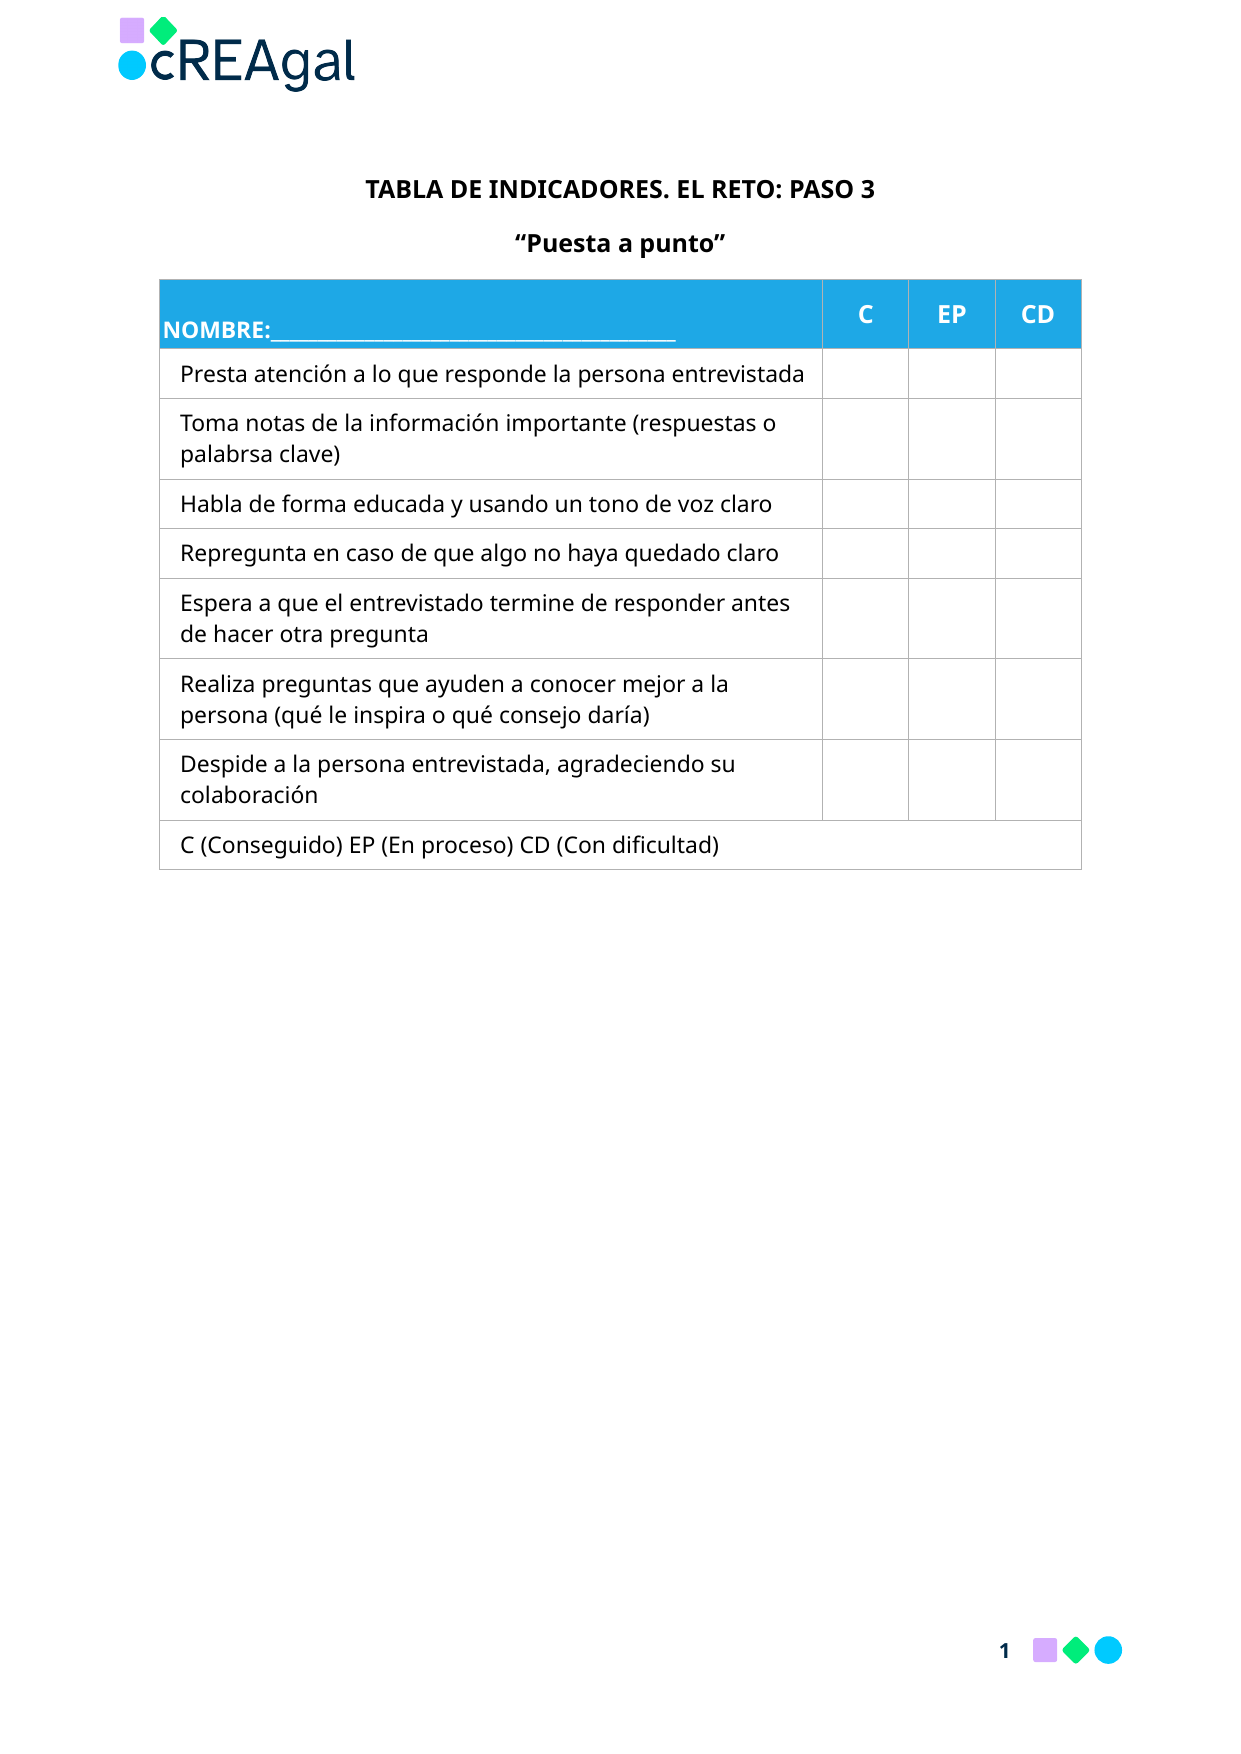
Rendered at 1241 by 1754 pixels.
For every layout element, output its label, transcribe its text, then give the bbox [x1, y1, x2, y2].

table_cell Repregunta en caso de que algo no haya quedado claro [160, 529, 822, 577]
table_cell [996, 349, 1081, 398]
table_cell C (Conseguido) EP (En proceso) CD (Con dificultad) [160, 821, 1081, 869]
table_cell [996, 579, 1081, 658]
table_cell [996, 740, 1081, 819]
table_cell [996, 399, 1081, 478]
table_cell [909, 529, 995, 577]
table_cell [823, 399, 908, 478]
table_cell [823, 659, 908, 739]
table_cell [909, 349, 995, 398]
table_cell [909, 579, 995, 658]
table_cell [996, 659, 1081, 739]
table_cell Despide a la persona entrevistada, agradeciendo su colaboración [160, 740, 822, 819]
table_cell [909, 659, 995, 739]
table_cell [823, 740, 908, 819]
table_cell [823, 480, 908, 528]
table_cell [823, 349, 908, 398]
table_header NOMBRE:___________________________________________ [160, 280, 822, 348]
table_cell Espera a que el entrevistado termine de responder antes de hacer otra pregunta [160, 579, 822, 658]
table_cell [909, 740, 995, 819]
text TABLA DE INDICADORES. EL RETO: PASO 3 [118, 172, 1122, 206]
table_cell [909, 480, 995, 528]
table_cell Habla de forma educada y usando un tono de voz claro [160, 480, 822, 528]
table_header C [823, 280, 908, 348]
table_cell [823, 529, 908, 577]
table_cell [823, 579, 908, 658]
text “Puesta a punto” [118, 226, 1122, 260]
table_cell Presta atención a lo que responde la persona entrevistada [160, 349, 822, 398]
table_cell Toma notas de la información importante (respuestas o palabrsa clave) [160, 399, 822, 478]
picture [118, 17, 355, 92]
table_cell Realiza preguntas que ayuden a conocer mejor a la persona (qué le inspira o qué consejo daría) [160, 659, 822, 739]
table_cell [996, 480, 1081, 528]
table_header CD [996, 280, 1081, 348]
table_cell [996, 529, 1081, 577]
table_cell [909, 399, 995, 478]
table_header EP [909, 280, 995, 348]
